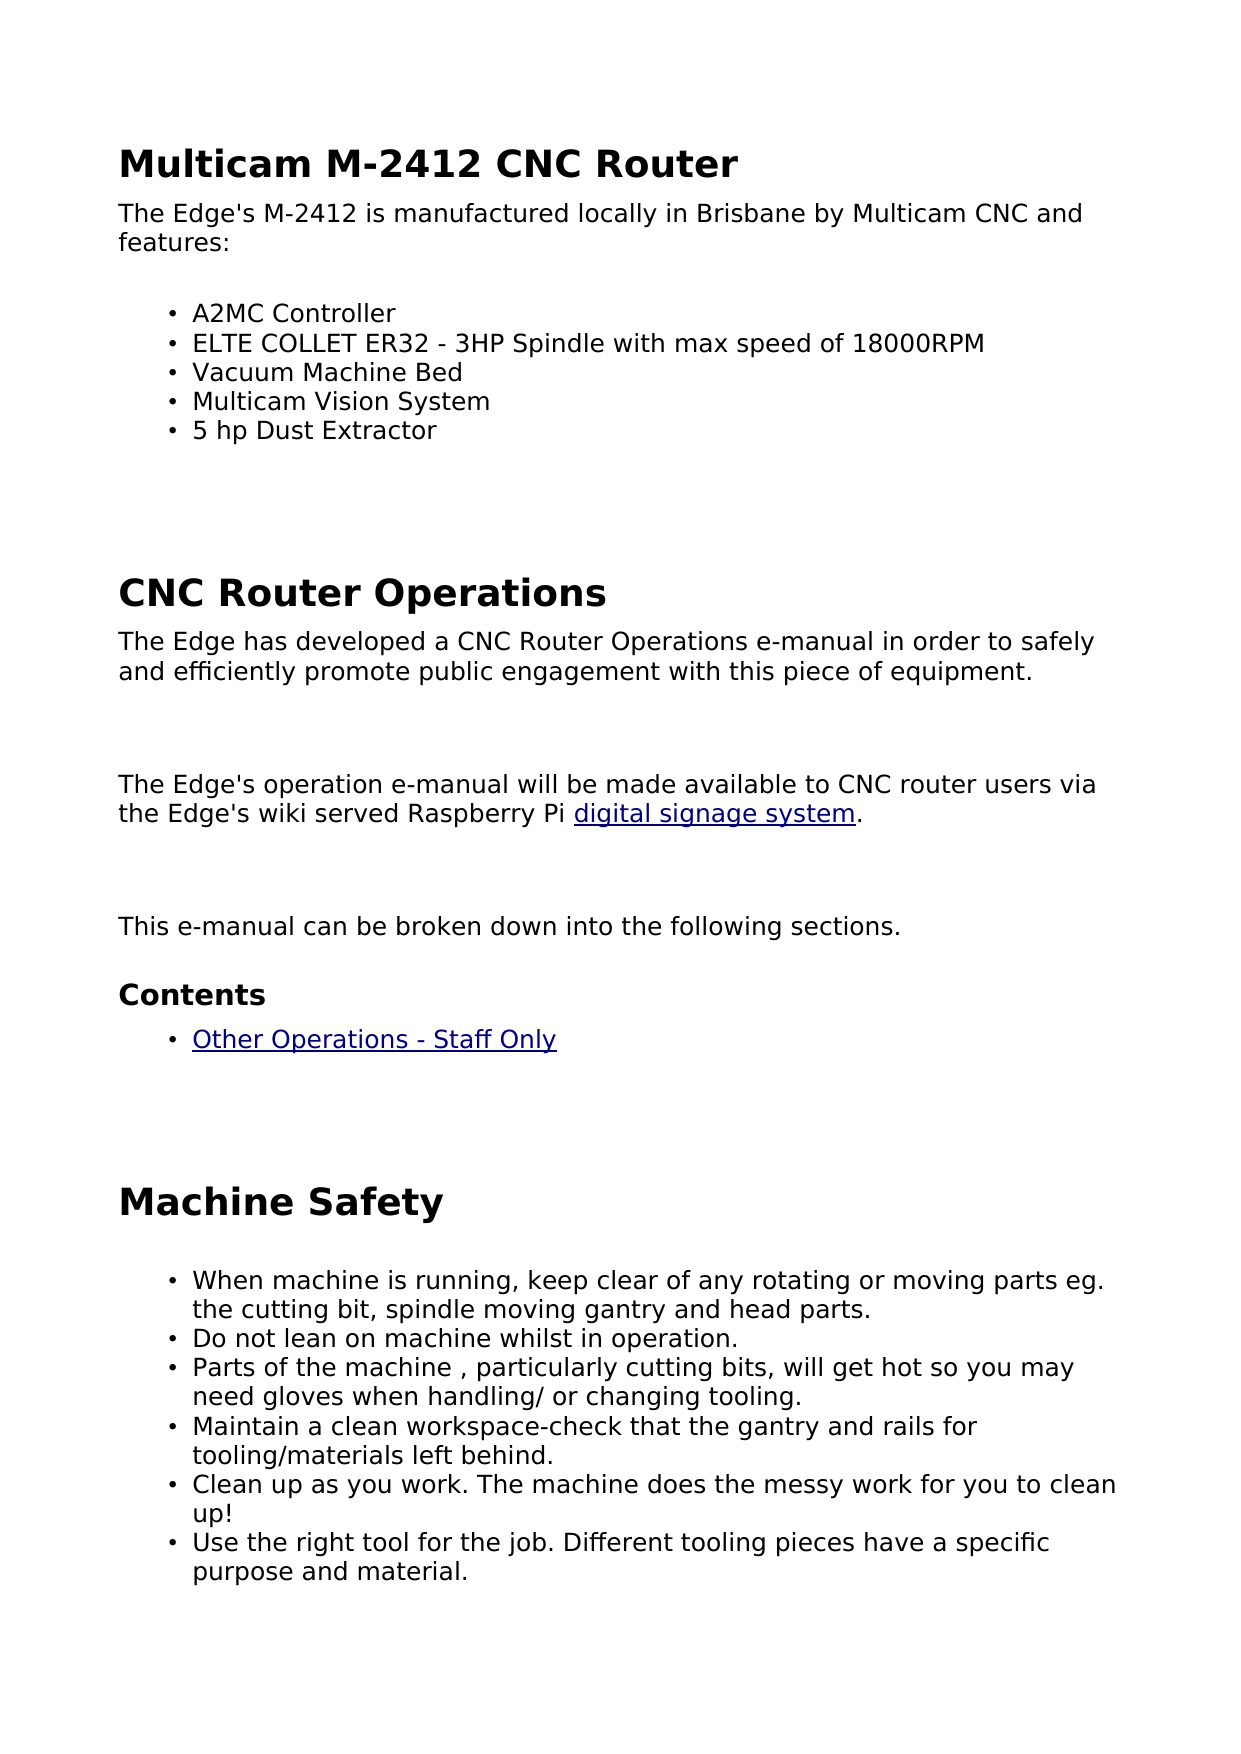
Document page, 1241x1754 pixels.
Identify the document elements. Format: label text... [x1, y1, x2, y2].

list Vacuum Machine Bed [177, 358, 1122, 387]
list 5 hp Dust Extractor [177, 416, 1122, 445]
list When machine is running, keep clear of any rotating or moving parts eg. the cutting bit, spindle moving gantry and head parts. [177, 1266, 1122, 1324]
list Do not lean on machine whilst in operation. [177, 1324, 1122, 1353]
subtitle Machine Safety [118, 1180, 1122, 1224]
list Multicam Vision System [177, 387, 1122, 416]
text This e-manual can be broken down into the following sections. [118, 912, 1122, 941]
list Other Operations - Staff Only [177, 1025, 1122, 1054]
subtitle CNC Router Operations [118, 571, 1122, 615]
text The Edge has developed a CNC Router Operations e-manual in order to safely and efficiently promote public engagement with this piece of equipment. [118, 627, 1122, 686]
list A2MC Controller [177, 299, 1122, 329]
text The Edge's operation e-manual will be made available to CNC router users via the Edge's wiki served Raspberry Pi digital signage system. [118, 770, 1122, 828]
list Parts of the machine , particularly cutting bits, will get hot so you may need gloves when handling/ or changing tooling. [177, 1353, 1122, 1412]
subtitle Contents [118, 979, 1122, 1013]
list ELTE COLLET ER32 - 3HP Spindle with max speed of 18000RPM [177, 329, 1122, 358]
subtitle Multicam M-2412 CNC Router [118, 143, 1122, 187]
list Use the right tool for the job. Different tooling pieces have a specific purpose and material. [177, 1528, 1122, 1587]
text The Edge's M-2412 is manufactured locally in Brisbane by Multicam CNC and features: [118, 199, 1122, 258]
list Maintain a clean workspace-check that the gantry and rails for tooling/materials left behind. [177, 1412, 1122, 1470]
list Clean up as you work. The machine does the messy work for you to clean up! [177, 1470, 1122, 1528]
